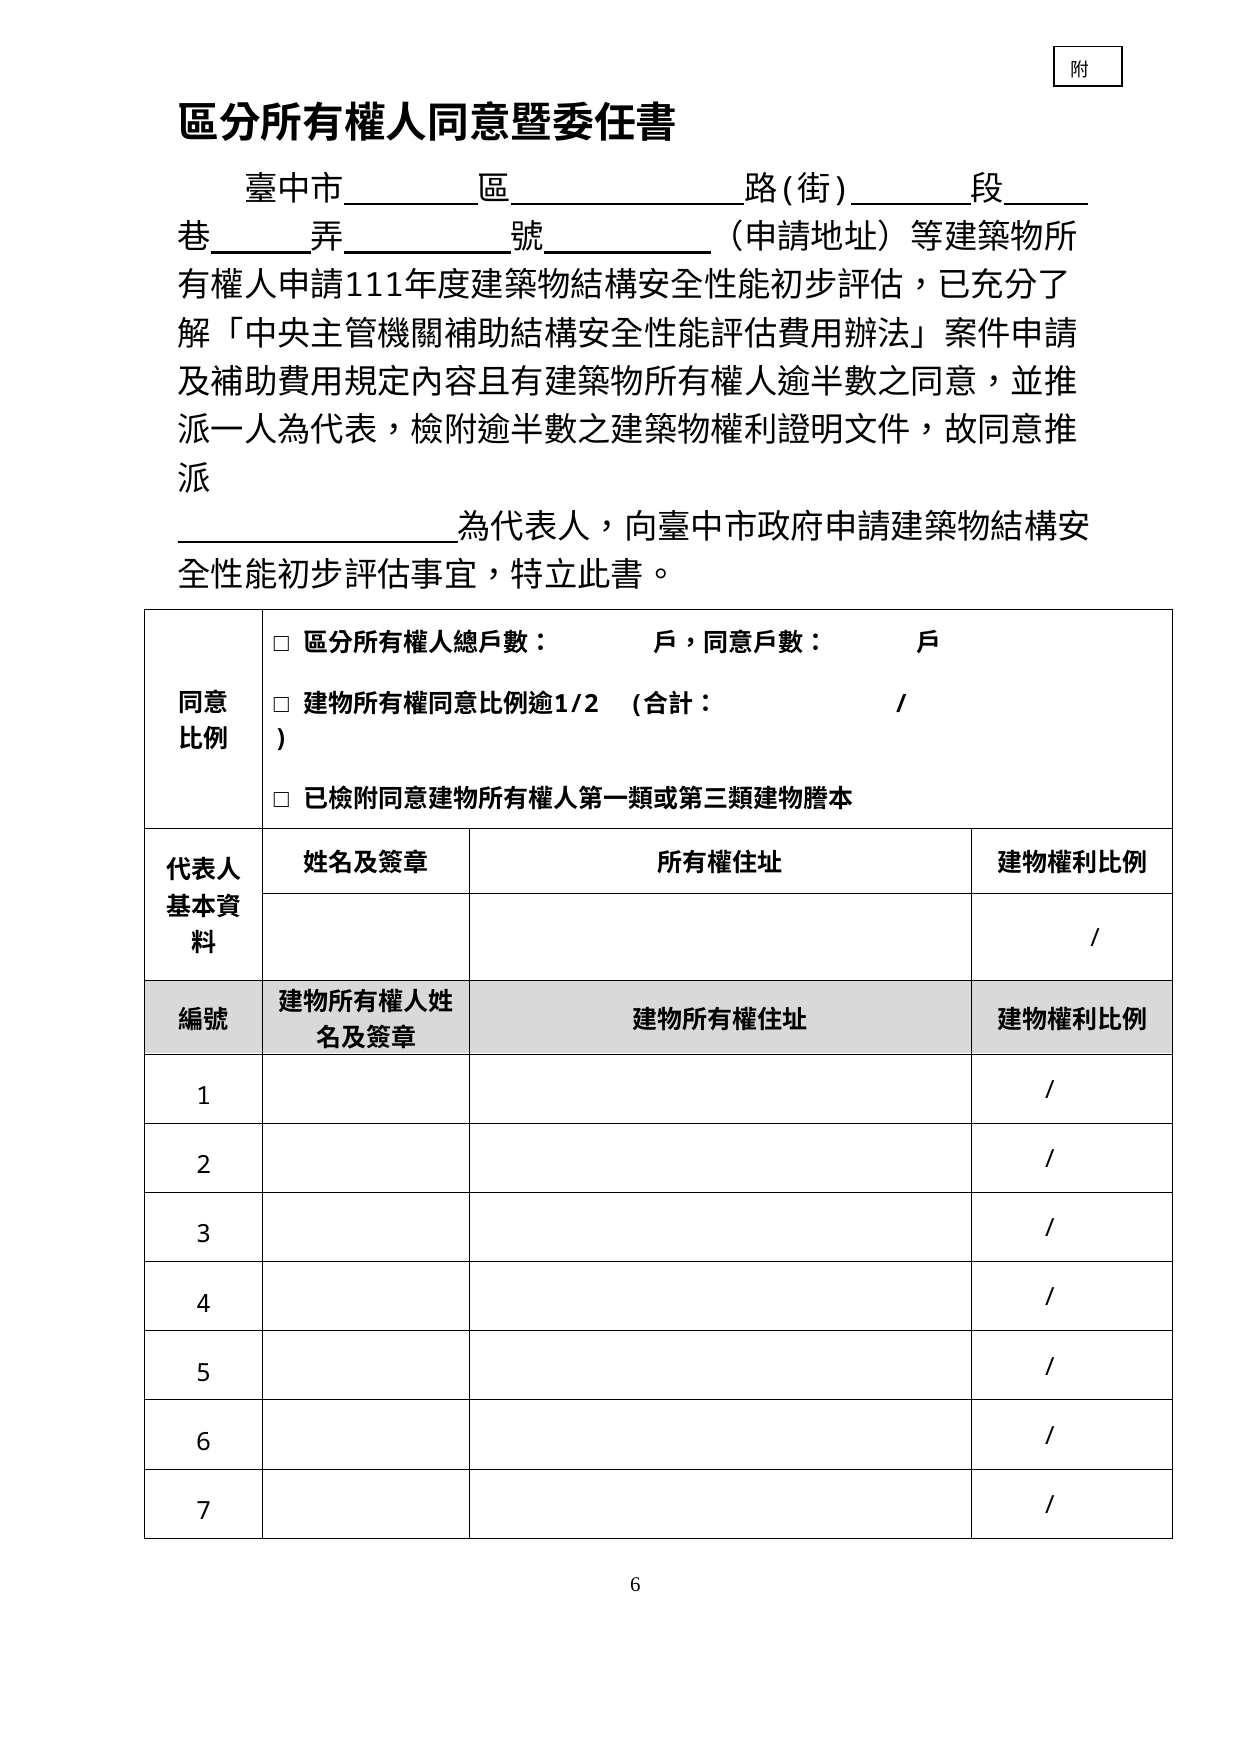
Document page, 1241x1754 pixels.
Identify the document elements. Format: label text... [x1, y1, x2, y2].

table_cell / [972, 1262, 1172, 1330]
table_cell 4 [145, 1262, 262, 1330]
table_header □ 區分所有權人總戶數： 戶，同意戶數： 戶 □ 建物所有權同意比例逾1/2 (合計： / ) □ 已檢附同意建物所有權人第一類或第三類建物謄本 [263, 610, 1172, 827]
table_cell 5 [145, 1331, 262, 1399]
table_cell 3 [145, 1193, 262, 1261]
table_cell 7 [145, 1470, 262, 1538]
table_header 同意 比例 [145, 610, 262, 827]
table_cell 6 [145, 1400, 262, 1468]
table_cell [263, 1331, 469, 1399]
table_cell 建物權利比例 [972, 829, 1172, 893]
table_cell 代表人 基本資料 [145, 829, 262, 980]
table_cell / [972, 1124, 1172, 1192]
table_cell 建物所有權住址 [470, 981, 971, 1053]
text 為代表人，向臺中市政府申請建築物結構安全性能初步評估事宜，特立此書。 [177, 499, 1092, 596]
table_cell 建物權利比例 [972, 981, 1172, 1053]
table_cell [263, 894, 469, 980]
table_cell 2 [145, 1124, 262, 1192]
table_cell / [972, 1400, 1172, 1468]
table_cell [470, 1331, 971, 1399]
table_cell [263, 1470, 469, 1538]
text [1055, 47, 1121, 85]
table_cell 所有權住址 [470, 829, 971, 893]
text 附件 [1070, 55, 1106, 78]
table_cell [470, 1193, 971, 1261]
table_cell [263, 1400, 469, 1468]
text 臺中市 區 路(街) 段 巷 弄 號 （申請地址）等建築物所有權人申請111年度建築物結構安全性能初步評估，已充分了解「中央主管機關補助結構安全性能評估費用辦法」案件申請及補助費用規定內容且有建築物所有權人逾半數之同意，並推派一人為代表，檢附逾半數之建築物權利證明文件，故同意推派 [177, 161, 1092, 499]
table_cell / [972, 1055, 1172, 1123]
table_cell [263, 1055, 469, 1123]
table_cell / [972, 1470, 1172, 1538]
table_cell [470, 1262, 971, 1330]
table_cell 編號 [145, 981, 262, 1053]
table_cell 姓名及簽章 [263, 829, 469, 893]
text 區分所有權人同意暨委任書 [177, 89, 1092, 149]
table_cell [263, 1124, 469, 1192]
table_cell [470, 894, 971, 980]
table_cell / [972, 1331, 1172, 1399]
table_cell [263, 1193, 469, 1261]
table_cell [470, 1470, 971, 1538]
table_cell / [972, 894, 1172, 980]
table_cell / [972, 1193, 1172, 1261]
table_cell [470, 1400, 971, 1468]
table_cell 建物所有權人姓名及簽章 [263, 981, 469, 1053]
table_cell [263, 1262, 469, 1330]
table_cell [470, 1124, 971, 1192]
table_cell [470, 1055, 971, 1123]
table_cell 1 [145, 1055, 262, 1123]
